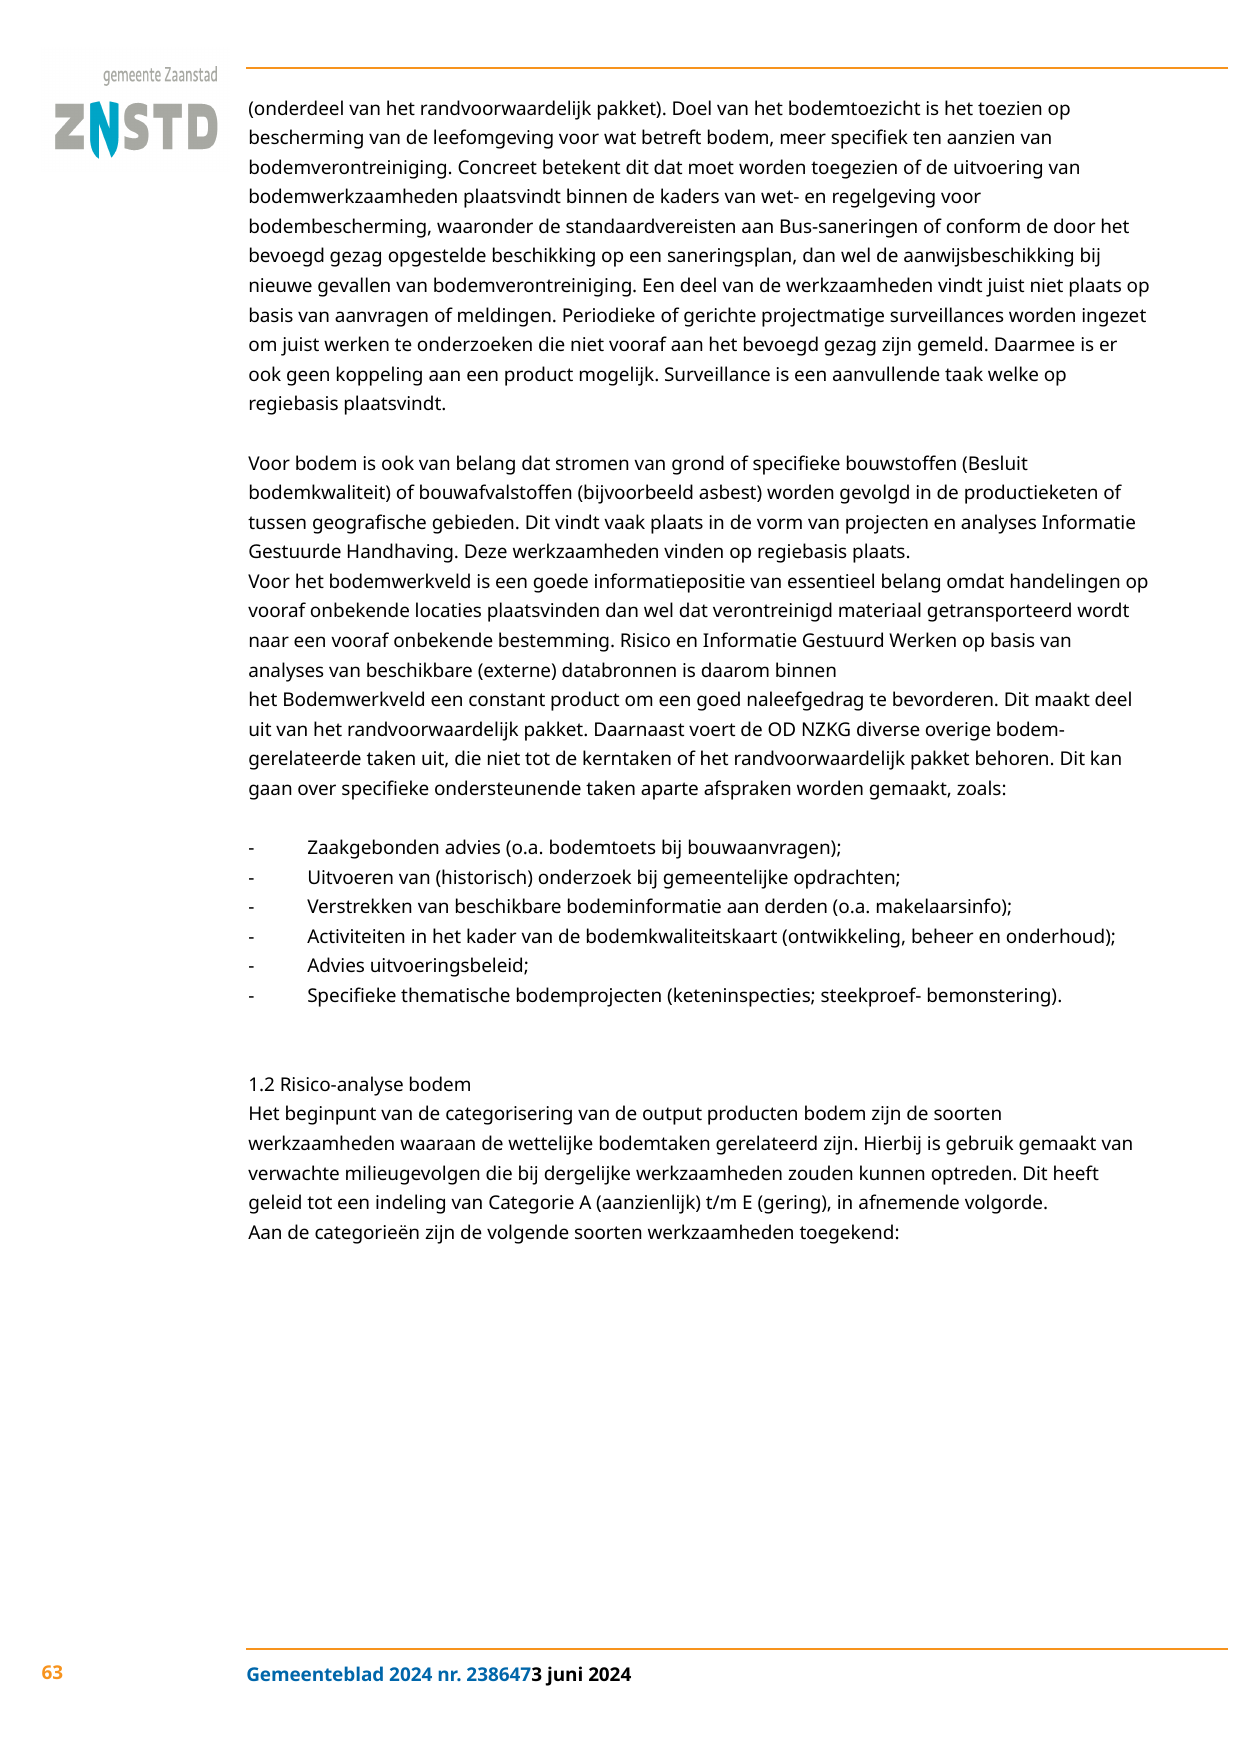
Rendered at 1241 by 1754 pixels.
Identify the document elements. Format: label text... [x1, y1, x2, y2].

list Verstrekken van beschikbare bodeminformatie aan derden (o.a. makelaarsinfo); [248, 893, 1152, 919]
list Zaakgebonden advies (o.a. bodemtoets bij bouwaanvragen); [248, 834, 1152, 860]
picture [41, 47, 231, 172]
list Uitvoeren van (historisch) onderzoek bij gemeentelijke opdrachten; [248, 864, 1152, 890]
text Voor bodem is ook van belang dat stromen van grond of specifieke bouwstoffen (Besluit bodemkwaliteit) of bouwafvalstoffen (bijvoorbeeld asbest) worden gevolgd in de productieketen of tussen geografische gebieden. Dit vindt vaak plaats in de vorm van projecten en analyses Informatie Gestuurde Handhaving. Deze werkzaamheden vinden op regiebasis plaats. [248, 450, 1152, 564]
text Het beginpunt van de categorisering van de output producten bodem zijn de soorten werkzaamheden waaraan de wettelijke bodemtaken gerelateerd zijn. Hierbij is gebruik gemaakt van verwachte milieugevolgen die bij dergelijke werkzaamheden zouden kunnen optreden. Dit heeft geleid tot een indeling van Categorie A (aanzienlijk) t/m E (gering), in afnemende volgorde. [248, 1101, 1152, 1215]
list Advies uitvoeringsbeleid; [248, 953, 1152, 978]
list Specifieke thematische bodemprojecten (keteninspecties; steekproef- bemonstering). [248, 982, 1152, 1008]
text Aan de categorieën zijn de volgende soorten werkzaamheden toegekend: [248, 1219, 1152, 1245]
text het Bodemwerkveld een constant product om een goed naleefgedrag te bevorderen. Dit maakt deel uit van het randvoorwaardelijk pakket. Daarnaast voert de OD NZKG diverse overige bodem-gerelateerde taken uit, die niet tot de kerntaken of het randvoorwaardelijk pakket behoren. Dit kan gaan over specifieke ondersteunende taken aparte afspraken worden gemaakt, zoals: [248, 686, 1152, 801]
text 1.2 Risico-analyse bodem [248, 1071, 1152, 1097]
text Voor het bodemwerkveld is een goede informatiepositie van essentieel belang omdat handelingen op vooraf onbekende locaties plaatsvinden dan wel dat verontreinigd materiaal getransporteerd wordt naar een vooraf onbekende bestemming. Risico en Informatie Gestuurd Werken op basis van analyses van beschikbare (externe) databronnen is daarom binnen [248, 568, 1152, 683]
text (onderdeel van het randvoorwaardelijk pakket). Doel van het bodemtoezicht is het toezien op bescherming van de leefomgeving voor wat betreft bodem, meer specifiek ten aanzien van bodemverontreiniging. Concreet betekent dit dat moet worden toegezien of de uitvoering van bodemwerkzaamheden plaatsvindt binnen de kaders van wet- en regelgeving voor bodembescherming, waaronder de standaardvereisten aan Bus-saneringen of conform de door het bevoegd gezag opgestelde beschikking op een saneringsplan, dan wel de aanwijsbeschikking bij nieuwe gevallen van bodemverontreiniging. Een deel van de werkzaamheden vindt juist niet plaats op basis van aanvragen of meldingen. Periodieke of gerichte projectmatige surveillances worden ingezet om juist werken te onderzoeken die niet vooraf aan het bevoegd gezag zijn gemeld. Daarmee is er ook geen koppeling aan een product mogelijk. Surveillance is een aanvullende taak welke op regiebasis plaatsvindt. [248, 95, 1152, 416]
list Activiteiten in het kader van de bodemkwaliteitskaart (ontwikkeling, beheer en onderhoud); [248, 923, 1152, 949]
